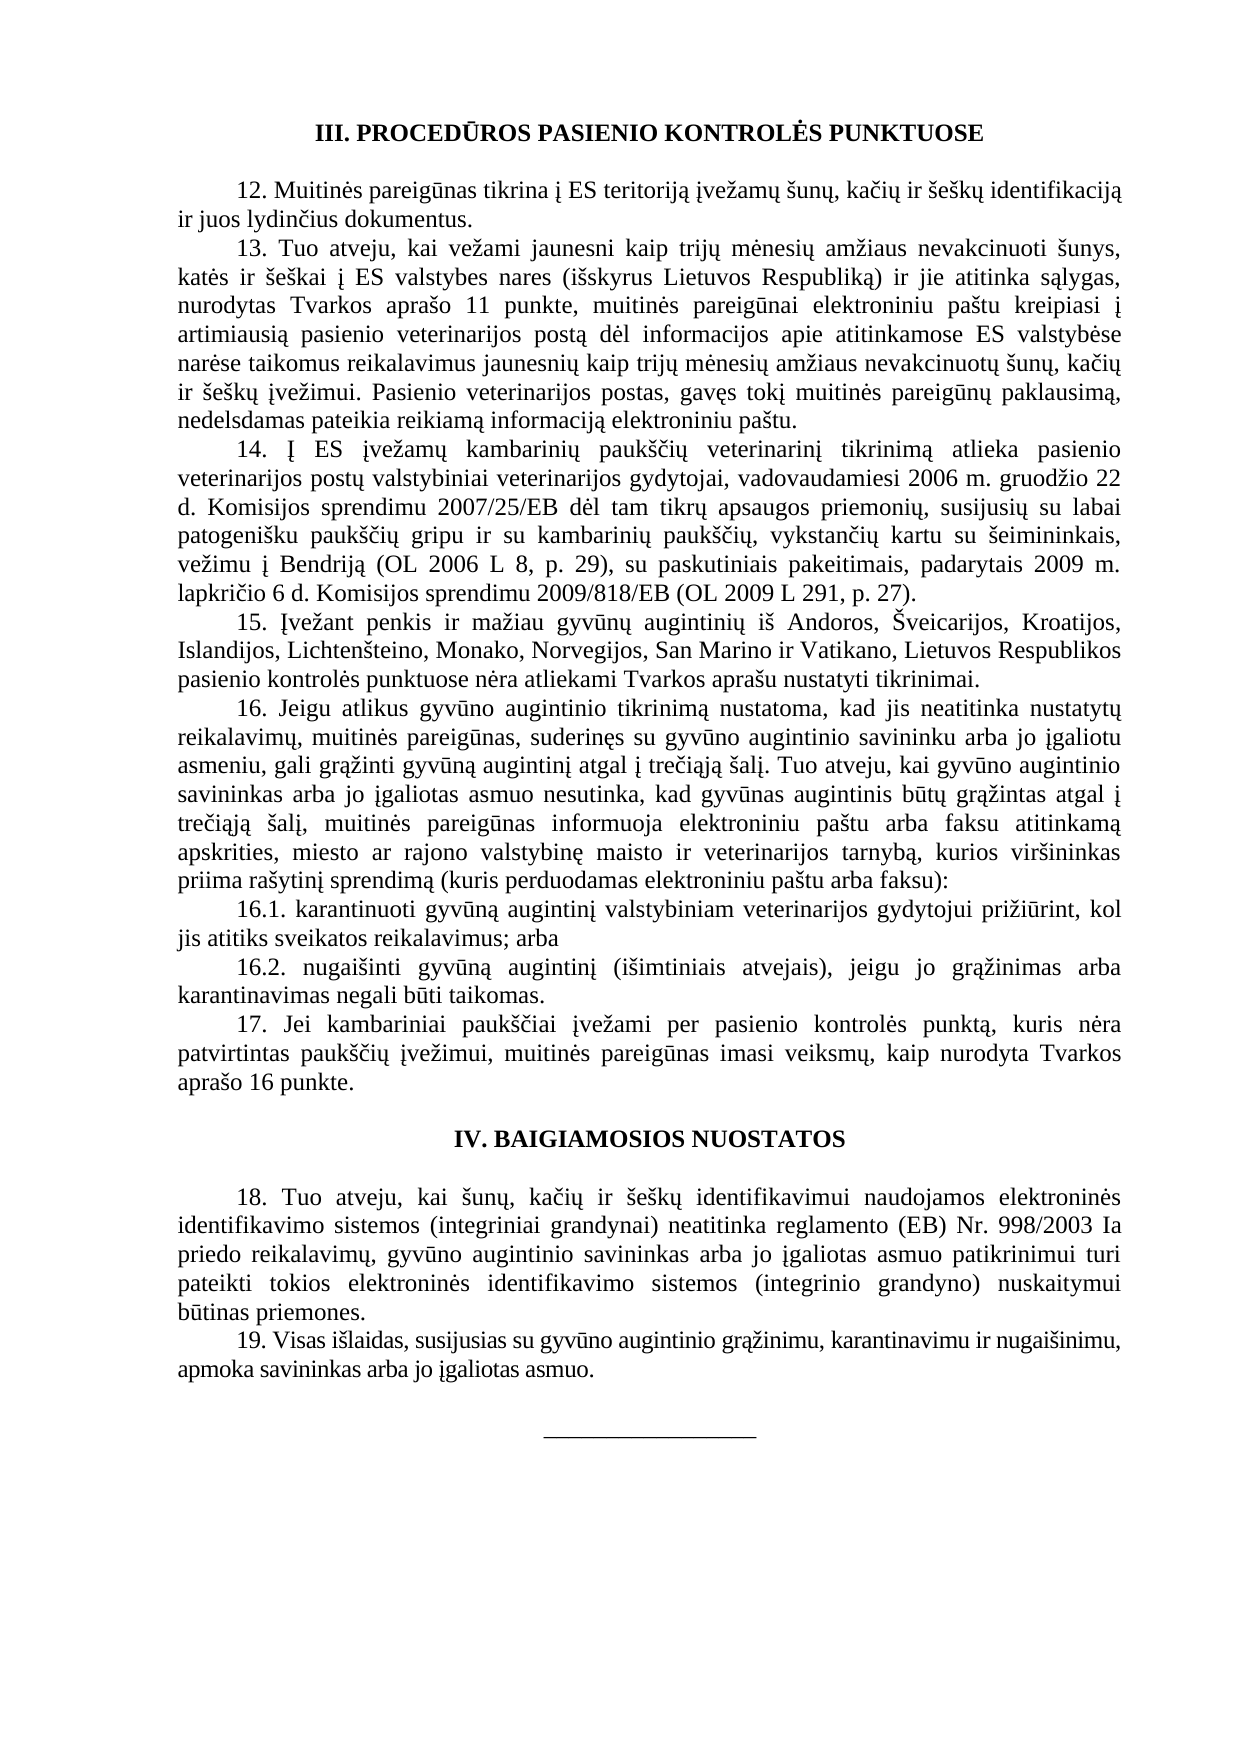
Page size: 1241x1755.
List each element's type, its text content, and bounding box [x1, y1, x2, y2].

text III. PROCEDŪROS PASIENIO KONTROLĖS PUNKTUOSE [177, 118, 1122, 147]
text 17. Jei kambariniai paukščiai įvežami per pasienio kontrolės punktą, kuris nėra patvirtintas paukščių įvežimui, muitinės pareigūnas imasi veiksmų, kaip nurodyta Tvarkos aprašo 16 punkte. [177, 1009, 1122, 1096]
text IV. BAIGIAMOSIOS NUOSTATOS [177, 1124, 1122, 1153]
text 16.1. karantinuoti gyvūną augintinį valstybiniam veterinarijos gydytojui prižiūrint, kol jis atitiks sveikatos reikalavimus; arba [177, 894, 1122, 952]
text 18. Tuo atveju, kai šunų, kačių ir šeškų identifikavimui naudojamos elektroninės identifikavimo sistemos (integriniai grandynai) neatitinka reglamento (EB) Nr. 998/2003 Ia priedo reikalavimų, gyvūno augintinio savininkas arba jo įgaliotas asmuo patikrinimui turi pateikti tokios elektroninės identifikavimo sistemos (integrinio grandyno) nuskaitymui būtinas priemones. [177, 1182, 1122, 1326]
text 15. Įvežant penkis ir mažiau gyvūnų augintinių iš Andoros, Šveicarijos, Kroatijos, Islandijos, Lichtenšteino, Monako, Norvegijos, San Marino ir Vatikano, Lietuvos Respublikos pasienio kontrolės punktuose nėra atliekami Tvarkos aprašu nustatyti tikrinimai. [177, 607, 1122, 693]
text 19. Visas išlaidas, susijusias su gyvūno augintinio grąžinimu, karantinavimu ir nugaišinimu, apmoka savininkas arba jo įgaliotas asmuo. [177, 1326, 1122, 1383]
text 16. Jeigu atlikus gyvūno augintinio tikrinimą nustatoma, kad jis neatitinka nustatytų reikalavimų, muitinės pareigūnas, suderinęs su gyvūno augintinio savininku arba jo įgaliotu asmeniu, gali grąžinti gyvūną augintinį atgal į trečiąją šalį. Tuo atveju, kai gyvūno augintinio savininkas arba jo įgaliotas asmuo nesutinka, kad gyvūnas augintinis būtų grąžintas atgal į trečiąją šalį, muitinės pareigūnas informuoja elektroniniu paštu arba faksu atitinkamą apskrities, miesto ar rajono valstybinę maisto ir veterinarijos tarnybą, kurios viršininkas priima rašytinį sprendimą (kuris perduodamas elektroniniu paštu arba faksu): [177, 693, 1122, 894]
text 13. Tuo atveju, kai vežami jaunesni kaip trijų mėnesių amžiaus nevakcinuoti šunys, katės ir šeškai į ES valstybes nares (išskyrus Lietuvos Respubliką) ir jie atitinka sąlygas, nurodytas Tvarkos aprašo 11 punkte, muitinės pareigūnai elektroniniu paštu kreipiasi į artimiausią pasienio veterinarijos postą dėl informacijos apie atitinkamose ES valstybėse narėse taikomus reikalavimus jaunesnių kaip trijų mėnesių amžiaus nevakcinuotų šunų, kačių ir šeškų įvežimui. Pasienio veterinarijos postas, gavęs tokį muitinės pareigūnų paklausimą, nedelsdamas pateikia reikiamą informaciją elektroniniu paštu. [177, 233, 1122, 434]
text 14. Į ES įvežamų kambarinių paukščių veterinarinį tikrinimą atlieka pasienio veterinarijos postų valstybiniai veterinarijos gydytojai, vadovaudamiesi 2006 m. gruodžio 22 d. Komisijos sprendimu 2007/25/EB dėl tam tikrų apsaugos priemonių, susijusių su labai patogenišku paukščių gripu ir su kambarinių paukščių, vykstančių kartu su šeimininkais, vežimu į Bendriją (OL 2006 L 8, p. 29), su paskutiniais pakeitimais, padarytais 2009 m. lapkričio 6 d. Komisijos sprendimu 2009/818/EB (OL 2009 L 291, p. 27). [177, 434, 1122, 607]
text _________________ [177, 1412, 1122, 1441]
text 12. Muitinės pareigūnas tikrina į ES teritoriją įvežamų šunų, kačių ir šeškų identifikaciją ir juos lydinčius dokumentus. [177, 176, 1122, 233]
text 16.2. nugaišinti gyvūną augintinį (išimtiniais atvejais), jeigu jo grąžinimas arba karantinavimas negali būti taikomas. [177, 952, 1122, 1009]
